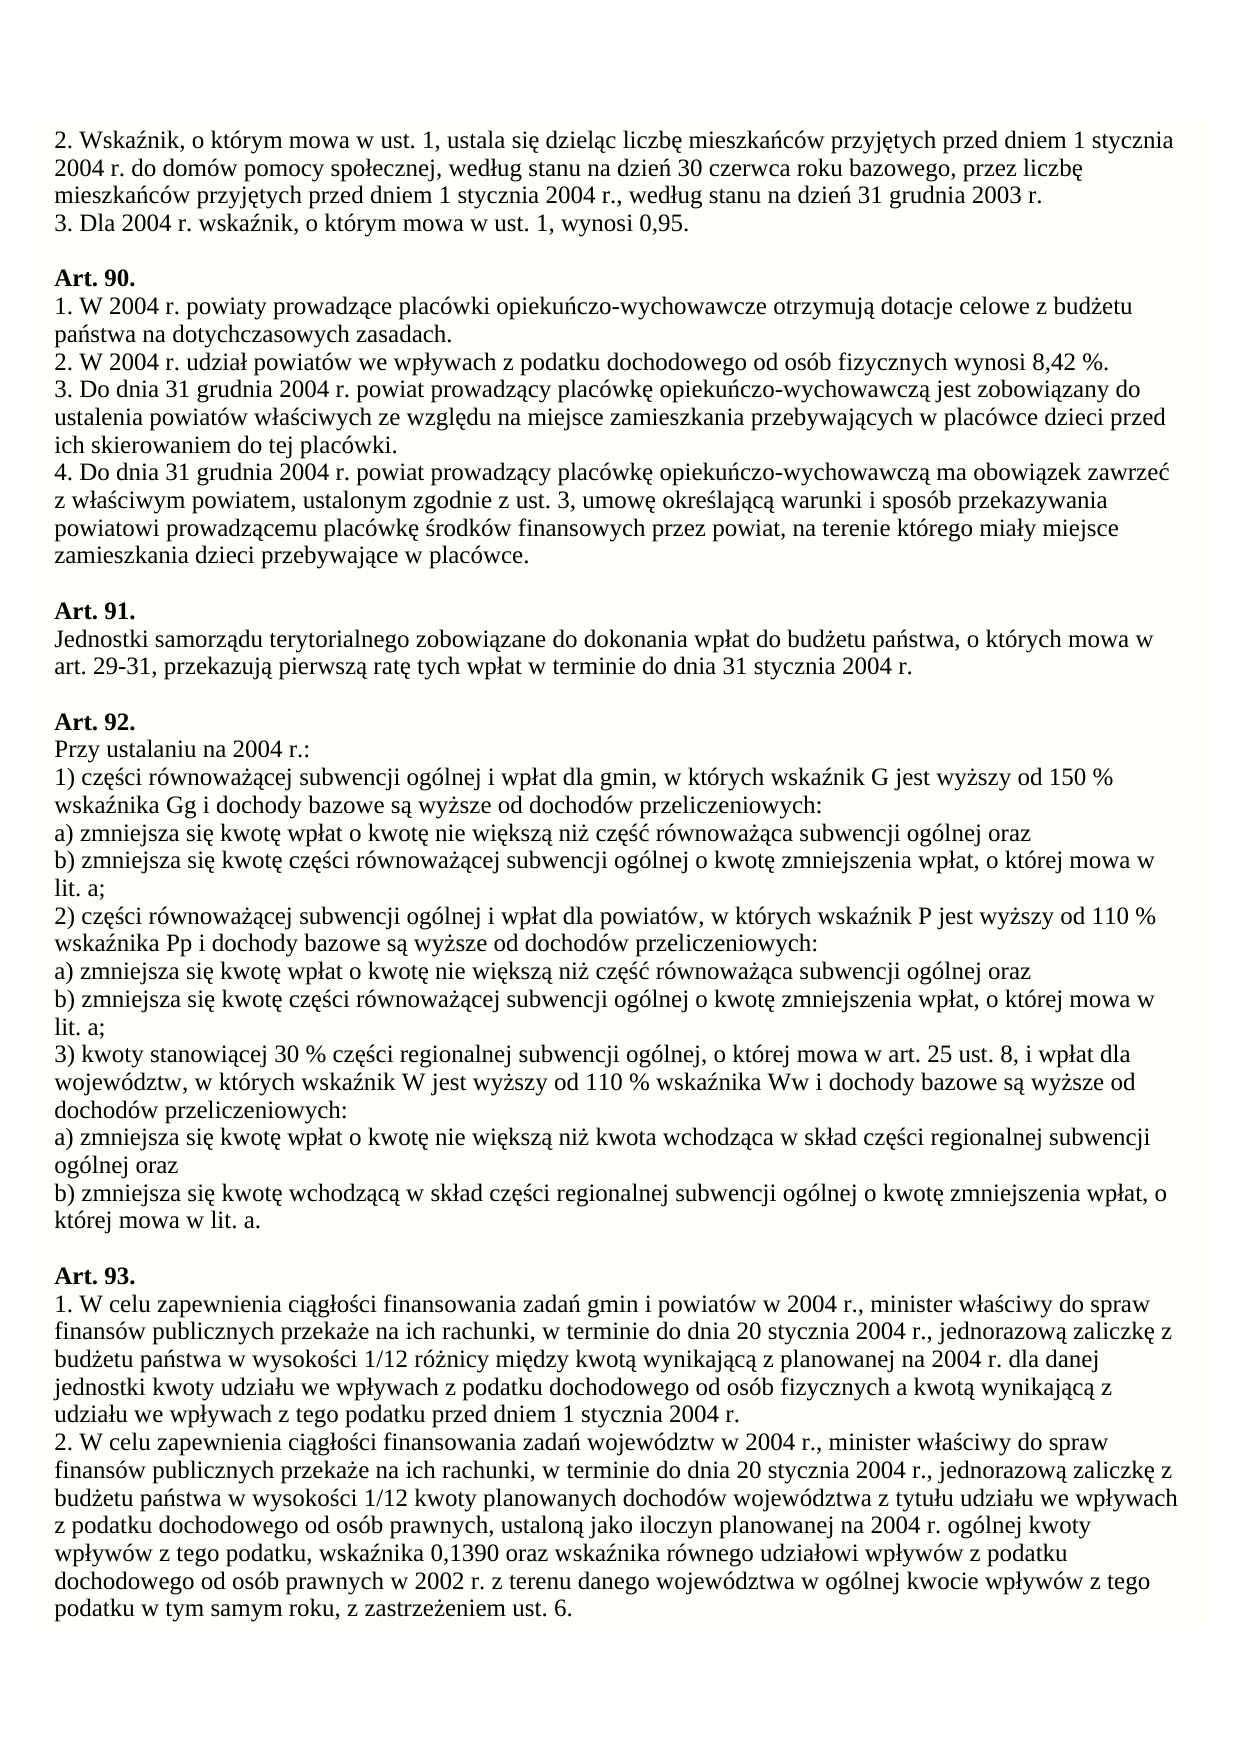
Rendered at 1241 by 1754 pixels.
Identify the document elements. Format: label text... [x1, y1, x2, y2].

table_header [40, 118, 46, 1630]
table_header [1194, 118, 1200, 1630]
table_header 2. Wskaźnik, o którym mowa w ust. 1, ustala się dzieląc liczbę mieszkańców przyjętych przed dniem 1 stycznia 2004 r. do domów pomocy społecznej, według stanu na dzień 30 czerwca roku bazowego, przez liczbę mieszkańców przyjętych przed dniem 1 stycznia 2004 r., według stanu na dzień 31 grudnia 2003 r. 3. Dla 2004 r. wskaźnik, o którym mowa w ust. 1, wynosi 0,95. Art. 90. 1. W 2004 r. powiaty prowadzące placówki opiekuńczo-wychowawcze otrzymują dotacje celowe z budżetu państwa na dotychczasowych zasadach. 2. W 2004 r. udział powiatów we wpływach z podatku dochodowego od osób fizycznych wynosi 8,42 %. 3. Do dnia 31 grudnia 2004 r. powiat prowadzący placówkę opiekuńczo-wychowawczą jest zobowiązany do ustalenia powiatów właściwych ze względu na miejsce zamieszkania przebywających w placówce dzieci przed ich skierowaniem do tej placówki. 4. Do dnia 31 grudnia 2004 r. powiat prowadzący placówkę opiekuńczo-wychowawczą ma obowiązek zawrzeć z właściwym powiatem, ustalonym zgodnie z ust. 3, umowę określającą warunki i sposób przekazywania powiatowi prowadzącemu placówkę środków finansowych przez powiat, na terenie którego miały miejsce zamieszkania dzieci przebywające w placówce. Art. 91. Jednostki samorządu terytorialnego zobowiązane do dokonania wpłat do budżetu państwa, o których mowa w art. 29-31, przekazują pierwszą ratę tych wpłat w terminie do dnia 31 stycznia 2004 r. Art. 92. Przy ustalaniu na 2004 r.: 1) części równoważącej subwencji ogólnej i wpłat dla gmin, w których wskaźnik G jest wyższy od 150 % wskaźnika Gg i dochody bazowe są wyższe od dochodów przeliczeniowych: a) zmniejsza się kwotę wpłat o kwotę nie większą niż część równoważąca subwencji ogólnej oraz b) zmniejsza się kwotę części równoważącej subwencji ogólnej o kwotę zmniejszenia wpłat, o której mowa w lit. a; 2) części równoważącej subwencji ogólnej i wpłat dla powiatów, w których wskaźnik P jest wyższy od 110 % wskaźnika Pp i dochody bazowe są wyższe od dochodów przeliczeniowych: a) zmniejsza się kwotę wpłat o kwotę nie większą niż część równoważąca subwencji ogólnej oraz b) zmniejsza się kwotę części równoważącej subwencji ogólnej o kwotę zmniejszenia wpłat, o której mowa w lit. a; 3) kwoty stanowiącej 30 % części regionalnej subwencji ogólnej, o której mowa w art. 25 ust. 8, i wpłat dla województw, w których wskaźnik W jest wyższy od 110 % wskaźnika Ww i dochody bazowe są wyższe od dochodów przeliczeniowych: a) zmniejsza się kwotę wpłat o kwotę nie większą niż kwota wchodząca w skład części regionalnej subwencji ogólnej oraz b) zmniejsza się kwotę wchodzącą w skład części regionalnej subwencji ogólnej o kwotę zmniejszenia wpłat, o której mowa w lit. a. Art. 93. 1. W celu zapewnienia ciągłości finansowania zadań gmin i powiatów w 2004 r., minister właściwy do spraw finansów publicznych przekaże na ich rachunki, w terminie do dnia 20 stycznia 2004 r., jednorazową zaliczkę z budżetu państwa w wysokości 1/12 różnicy między kwotą wynikającą z planowanej na 2004 r. dla danej jednostki kwoty udziału we wpływach z podatku dochodowego od osób fizycznych a kwotą wynikającą z udziału we wpływach z tego podatku przed dniem 1 stycznia 2004 r. 2. W celu zapewnienia ciągłości finansowania zadań województw w 2004 r., minister właściwy do spraw finansów publicznych przekaże na ich rachunki, w terminie do dnia 20 stycznia 2004 r., jednorazową zaliczkę z budżetu państwa w wysokości 1/12 kwoty planowanych dochodów województwa z tytułu udziału we wpływach z podatku dochodowego od osób prawnych, ustaloną jako iloczyn planowanej na 2004 r. ogólnej kwoty wpływów z tego podatku, wskaźnika 0,1390 oraz wskaźnika równego udziałowi wpływów z podatku dochodowego od osób prawnych w 2002 r. z terenu danego województwa w ogólnej kwocie wpływów z tego podatku w tym samym roku, z zastrzeżeniem ust. 6. [46, 118, 1194, 1630]
table_header [34, 118, 40, 1630]
table_header [1200, 118, 1206, 1630]
